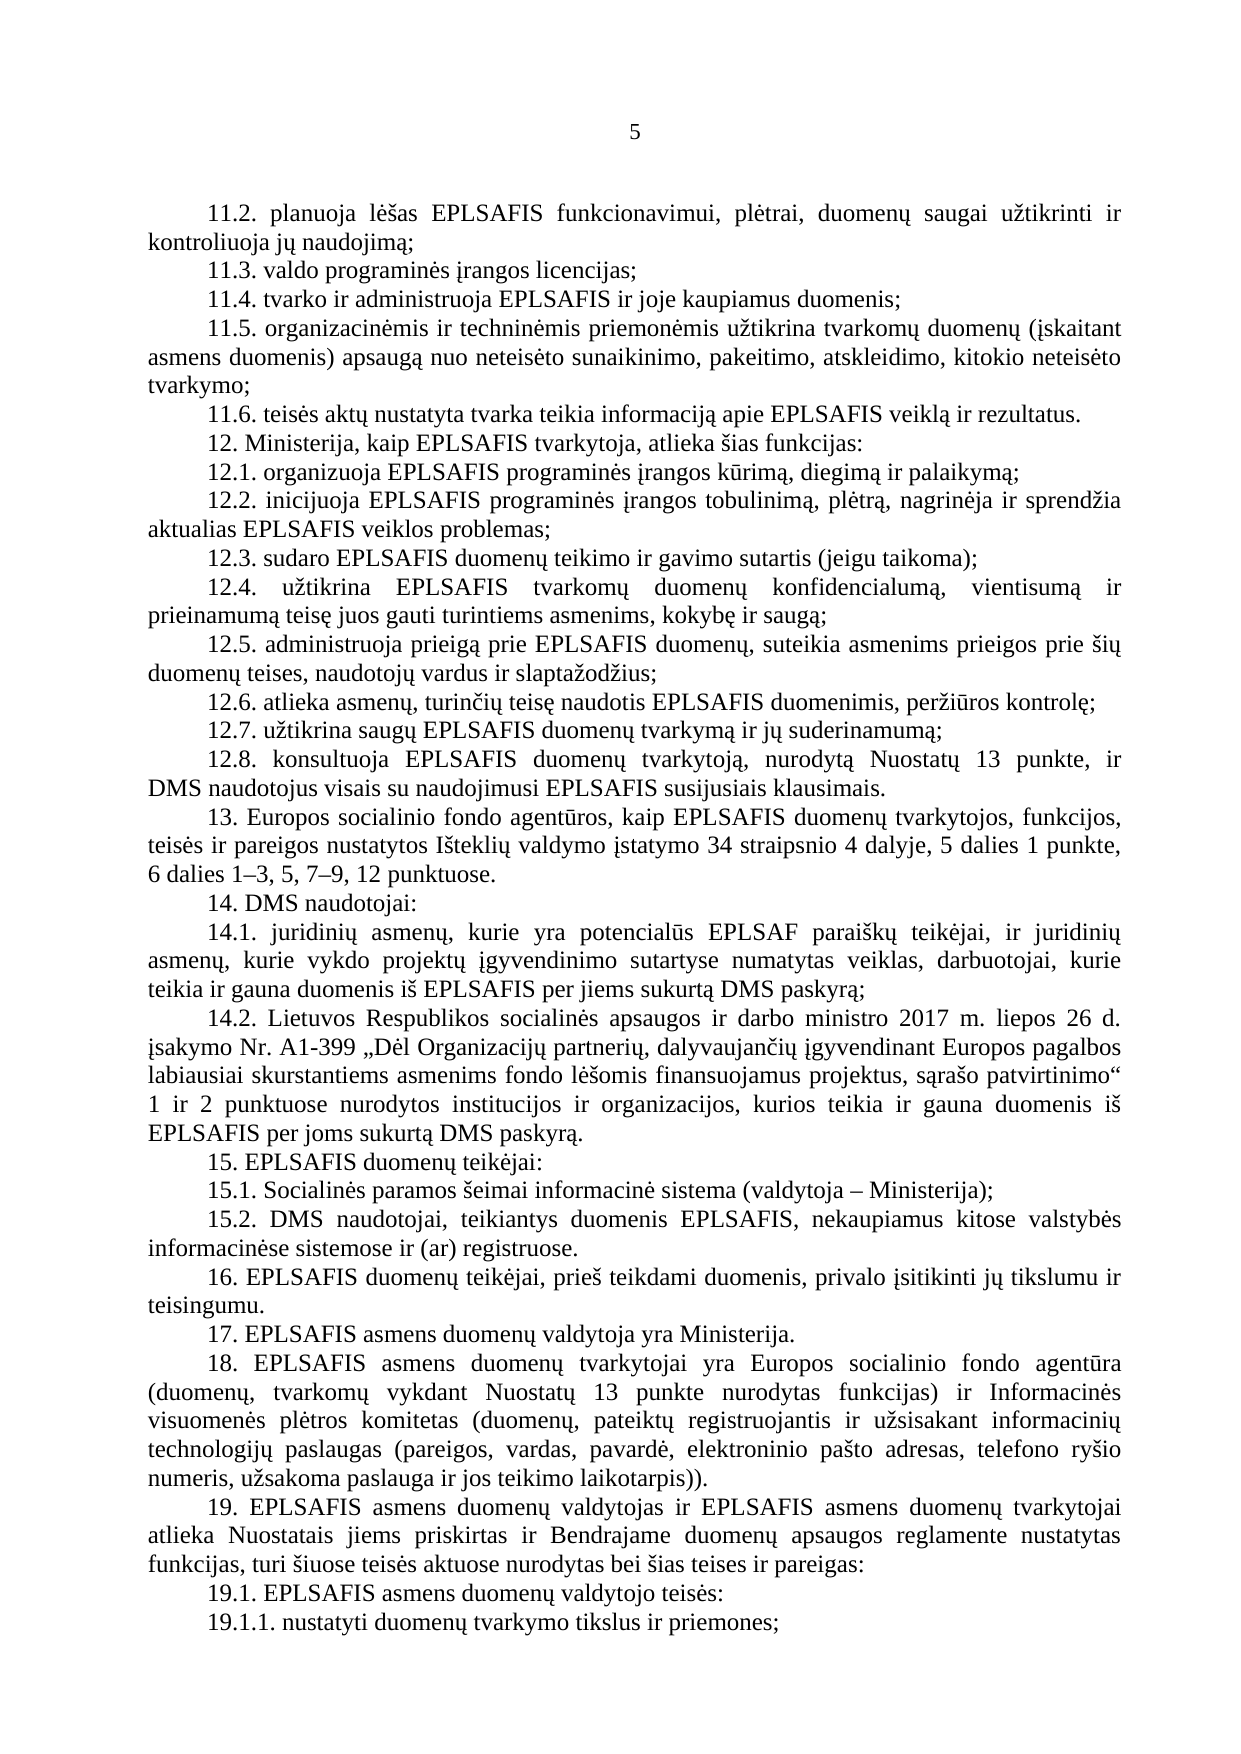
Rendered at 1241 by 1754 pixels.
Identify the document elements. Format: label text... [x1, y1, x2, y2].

text 12.8. konsultuoja EPLSAFIS duomenų tvarkytoją, nurodytą Nuostatų 13 punkte, ir DMS naudotojus visais su naudojimusi EPLSAFIS susijusiais klausimais. [148, 744, 1122, 802]
text 12.6. atlieka asmenų, turinčių teisę naudotis EPLSAFIS duomenimis, peržiūros kontrolę; [148, 687, 1122, 715]
text 11.5. organizacinėmis ir techninėmis priemonėmis užtikrina tvarkomų duomenų (įskaitant asmens duomenis) apsaugą nuo neteisėto sunaikinimo, pakeitimo, atskleidimo, kitokio neteisėto tvarkymo; [148, 313, 1122, 399]
text 12.4. užtikrina EPLSAFIS tvarkomų duomenų konfidencialumą, vientisumą ir prieinamumą teisę juos gauti turintiems asmenims, kokybę ir saugą; [148, 572, 1122, 629]
text 12. Ministerija, kaip EPLSAFIS tvarkytoja, atlieka šias funkcijas: [148, 428, 1122, 457]
text 11.4. tvarko ir administruoja EPLSAFIS ir joje kaupiamus duomenis; [148, 284, 1122, 313]
text 12.1. organizuoja EPLSAFIS programinės įrangos kūrimą, diegimą ir palaikymą; [148, 457, 1122, 485]
text 12.7. užtikrina saugų EPLSAFIS duomenų tvarkymą ir jų suderinamumą; [148, 715, 1122, 744]
text 15.2. DMS naudotojai, teikiantys duomenis EPLSAFIS, nekaupiamus kitose valstybės informacinėse sistemose ir (ar) registruose. [148, 1204, 1122, 1262]
text 19.1.1. nustatyti duomenų tvarkymo tikslus ir priemones; [148, 1607, 1122, 1635]
text 13. Europos socialinio fondo agentūros, kaip EPLSAFIS duomenų tvarkytojos, funkcijos, teisės ir pareigos nustatytos Išteklių valdymo įstatymo 34 straipsnio 4 dalyje, 5 dalies 1 punkte, 6 dalies 1–3, 5, 7–9, 12 punktuose. [148, 802, 1122, 888]
text 16. EPLSAFIS duomenų teikėjai, prieš teikdami duomenis, privalo įsitikinti jų tikslumu ir teisingumu. [148, 1262, 1122, 1319]
text 14. DMS naudotojai: [148, 888, 1122, 917]
text 11.3. valdo programinės įrangos licencijas; [148, 255, 1122, 284]
text 19.1. EPLSAFIS asmens duomenų valdytojo teisės: [148, 1578, 1122, 1607]
text 11.6. teisės aktų nustatyta tvarka teikia informaciją apie EPLSAFIS veiklą ir rezultatus. [148, 399, 1122, 428]
text 14.2. Lietuvos Respublikos socialinės apsaugos ir darbo ministro 2017 m. liepos 26 d. įsakymo Nr. A1-399 „Dėl Organizacijų partnerių, dalyvaujančių įgyvendinant Europos pagalbos labiausiai skurstantiems asmenims fondo lėšomis finansuojamus projektus, sąrašo patvirtinimo“ 1 ir 2 punktuose nurodytos institucijos ir organizacijos, kurios teikia ir gauna duomenis iš EPLSAFIS per joms sukurtą DMS paskyrą. [148, 1003, 1122, 1147]
text 18. EPLSAFIS asmens duomenų tvarkytojai yra Europos socialinio fondo agentūra (duomenų, tvarkomų vykdant Nuostatų 13 punkte nurodytas funkcijas) ir Informacinės visuomenės plėtros komitetas (duomenų, pateiktų registruojantis ir užsisakant informacinių technologijų paslaugas (pareigos, vardas, pavardė, elektroninio pašto adresas, telefono ryšio numeris, užsakoma paslauga ir jos teikimo laikotarpis)). [148, 1348, 1122, 1492]
text 14.1. juridinių asmenų, kurie yra potencialūs EPLSAF paraiškų teikėjai, ir juridinių asmenų, kurie vykdo projektų įgyvendinimo sutartyse numatytas veiklas, darbuotojai, kurie teikia ir gauna duomenis iš EPLSAFIS per jiems sukurtą DMS paskyrą; [148, 917, 1122, 1003]
text 15. EPLSAFIS duomenų teikėjai: [148, 1147, 1122, 1175]
text 17. EPLSAFIS asmens duomenų valdytoja yra Ministerija. [148, 1319, 1122, 1348]
text 12.5. administruoja prieigą prie EPLSAFIS duomenų, suteikia asmenims prieigos prie šių duomenų teises, naudotojų vardus ir slaptažodžius; [148, 629, 1122, 687]
text 19. EPLSAFIS asmens duomenų valdytojas ir EPLSAFIS asmens duomenų tvarkytojai atlieka Nuostatais jiems priskirtas ir Bendrajame duomenų apsaugos reglamente nustatytas funkcijas, turi šiuose teisės aktuose nurodytas bei šias teises ir pareigas: [148, 1492, 1122, 1578]
text 15.1. Socialinės paramos šeimai informacinė sistema (valdytoja – Ministerija); [148, 1175, 1122, 1204]
text 12.2. inicijuoja EPLSAFIS programinės įrangos tobulinimą, plėtrą, nagrinėja ir sprendžia aktualias EPLSAFIS veiklos problemas; [148, 485, 1122, 543]
text 11.2. planuoja lėšas EPLSAFIS funkcionavimui, plėtrai, duomenų saugai užtikrinti ir kontroliuoja jų naudojimą; [148, 198, 1122, 255]
text 12.3. sudaro EPLSAFIS duomenų teikimo ir gavimo sutartis (jeigu taikoma); [148, 543, 1122, 572]
